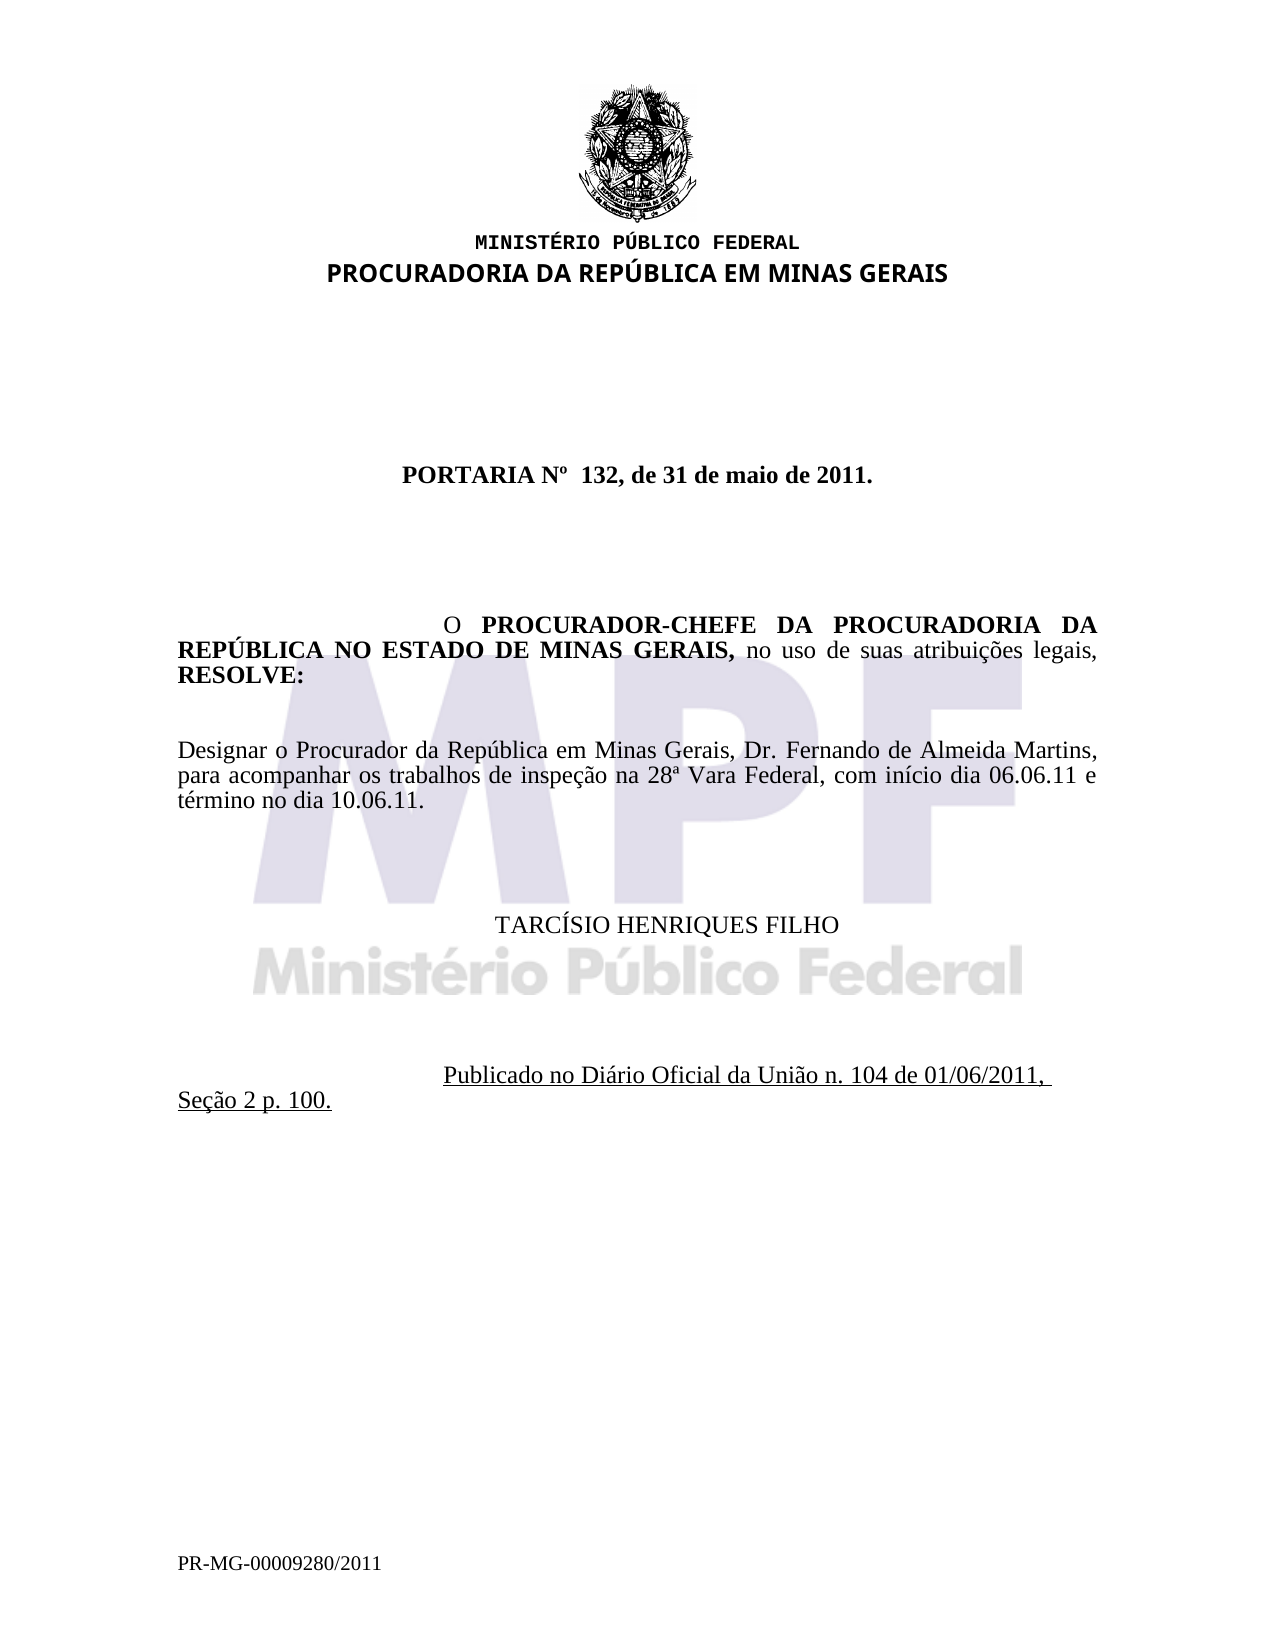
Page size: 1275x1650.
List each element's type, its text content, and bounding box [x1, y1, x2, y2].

text PORTARIA Nº 132, de 31 de maio de 2011. [177, 463, 1098, 488]
text O PROCURADOR-CHEFE DA PROCURADORIA DA REPÚBLICA NO ESTADO DE MINAS GERAIS, no uso de suas atribuições legais, RESOLVE: [177, 613, 1098, 688]
picture [253, 813, 1022, 913]
text Publicado no Diário Oficial da União n. 104 de 01/06/2011, Seção 2 p. 100. [177, 1063, 1098, 1113]
text TARCÍSIO HENRIQUES FILHO [177, 913, 1098, 938]
picture [253, 938, 1022, 995]
picture [578, 84, 697, 223]
text Designar o Procurador da República em Minas Gerais, Dr. Fernando de Almeida Martins, para acompanhar os trabalhos de inspeção na 28ª Vara Federal, com início dia 06.06.11 e término no dia 10.06.11. [177, 738, 1098, 813]
picture [253, 688, 1022, 738]
